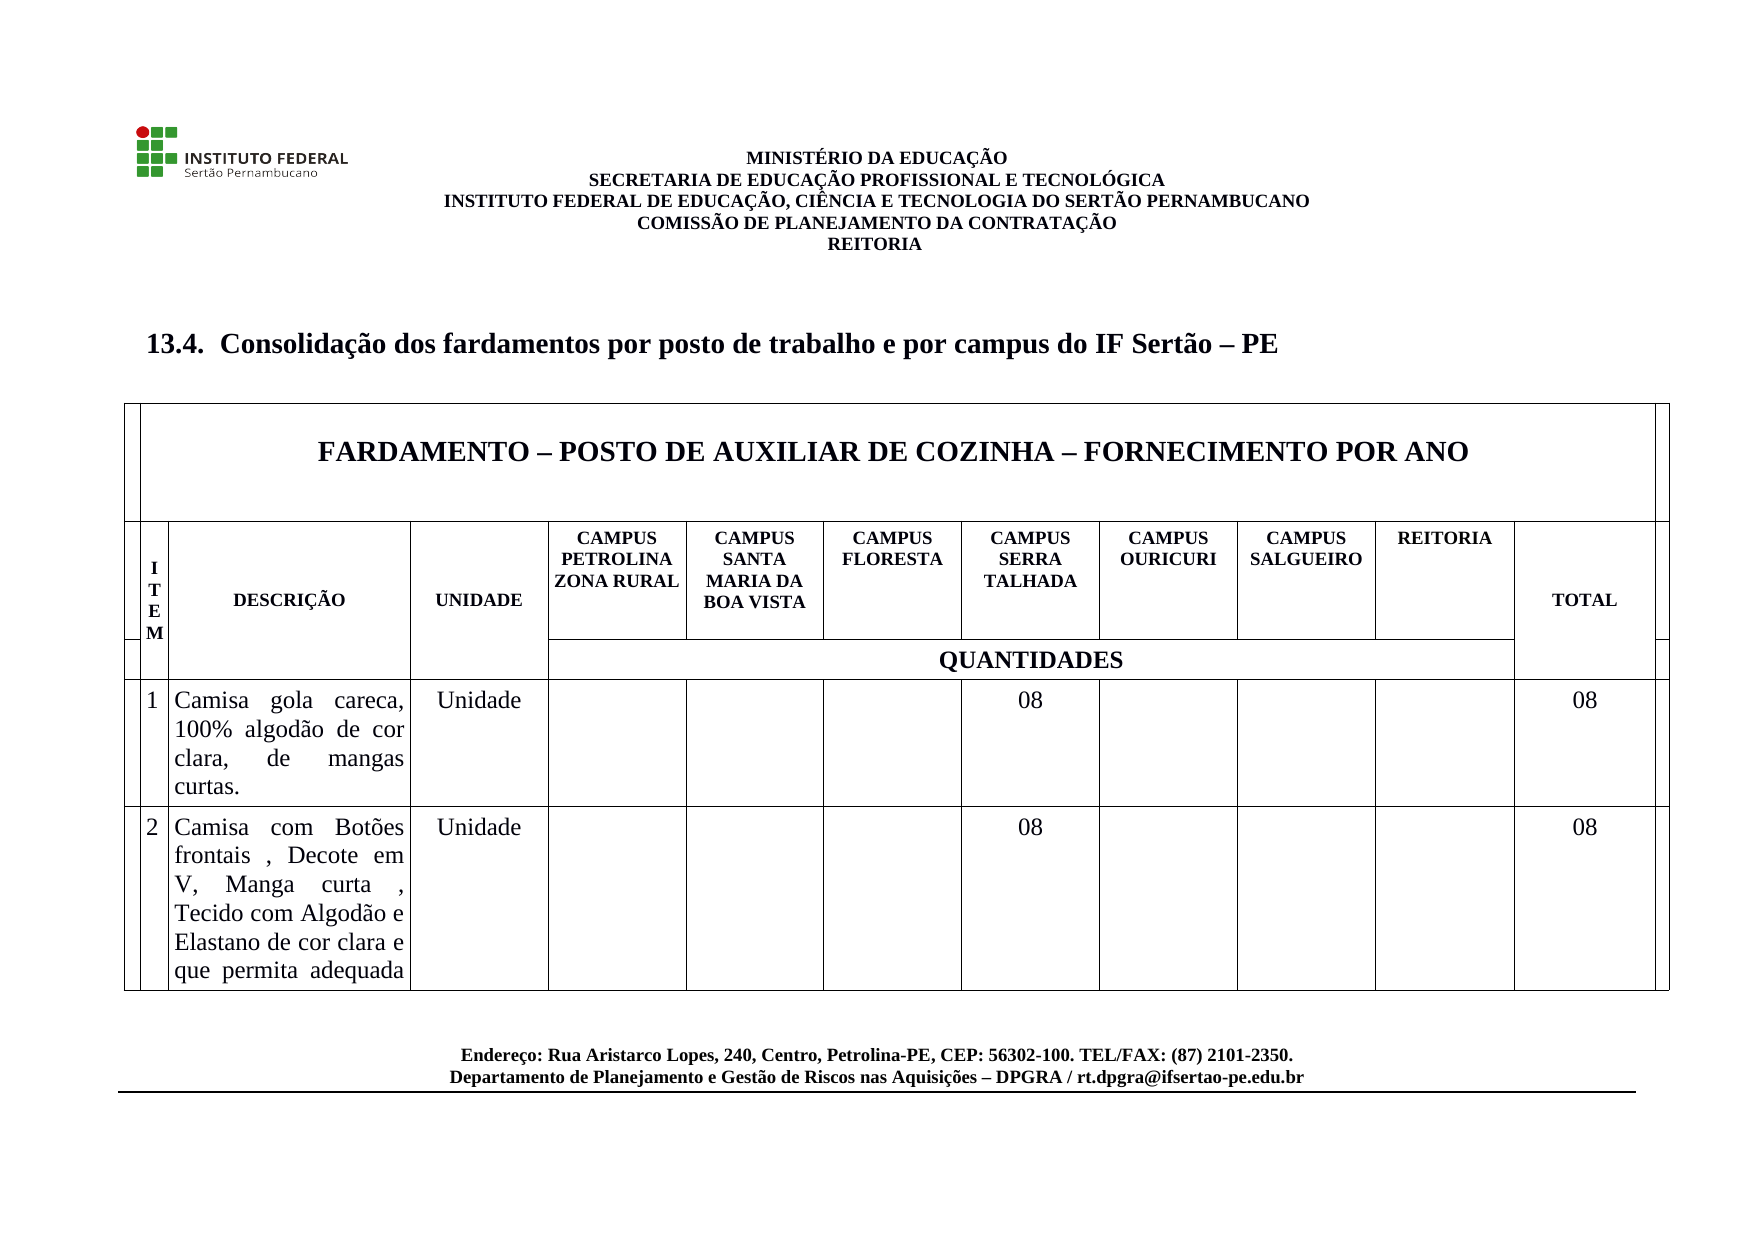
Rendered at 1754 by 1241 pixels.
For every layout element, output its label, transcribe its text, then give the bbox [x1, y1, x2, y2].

table_cell ITEM [141, 522, 168, 679]
table_cell 08 [962, 807, 1099, 990]
table_cell UNIDADE [411, 522, 548, 679]
table_cell [1238, 680, 1375, 806]
table_cell CAMPUS SERRA TALHADA [962, 522, 1099, 639]
table_cell FARDAMENTO – POSTO DE AUXILIAR DE COZINHA – FORNECIMENTO POR ANO [141, 404, 1655, 521]
table_cell CAMPUS FLORESTA [824, 522, 961, 639]
table_cell [687, 807, 823, 990]
table_cell [1100, 807, 1237, 990]
picture [136, 126, 349, 178]
table_cell [687, 680, 823, 806]
table_cell CAMPUS SANTA MARIA DA BOA VISTA [687, 522, 823, 639]
table_cell CAMPUS SALGUEIRO [1238, 522, 1375, 639]
table_cell [1656, 640, 1669, 679]
table_cell Unidade [411, 680, 548, 806]
table_cell TOTAL [1515, 522, 1655, 679]
table_cell [1656, 522, 1669, 639]
table_cell 08 [962, 680, 1099, 806]
table_cell [1100, 680, 1237, 806]
table_cell [1238, 807, 1375, 990]
table_cell [1656, 404, 1669, 521]
table_cell CAMPUS OURICURI [1100, 522, 1237, 639]
table_cell [549, 680, 686, 806]
table_cell Camisa gola careca, 100% algodão de cor clara, de mangas curtas. [169, 680, 410, 806]
table_cell [1656, 680, 1669, 806]
table_header 13.4. Consolidação dos fardamentos por posto de trabalho e por campus do IF Sertão – PE [140, 284, 1669, 402]
table_cell [125, 680, 140, 806]
table_cell CAMPUS PETROLINA ZONA RURAL [549, 522, 686, 639]
table_cell [125, 640, 140, 679]
table_cell [1656, 807, 1669, 990]
table_cell [125, 807, 140, 990]
table_cell DESCRIÇÃO [169, 522, 410, 679]
table_cell 08 [1515, 807, 1655, 990]
table_cell [824, 807, 961, 990]
table_cell [824, 680, 961, 806]
table_cell 08 [1515, 680, 1655, 806]
table_cell Camisa com Botões frontais , Decote em V, Manga curta , Tecido com Algodão e Elastano de cor clara e que permita adequada [169, 807, 410, 990]
table_cell [1376, 680, 1514, 806]
table_cell [1376, 807, 1514, 990]
table_cell 1 [141, 680, 168, 806]
table_cell [125, 522, 140, 639]
table_cell Unidade [411, 807, 548, 990]
table_cell REITORIA [1376, 522, 1514, 639]
table_cell QUANTIDADES [549, 640, 1514, 679]
table_cell [125, 404, 140, 521]
table_cell 2 [141, 807, 168, 990]
table_cell [549, 807, 686, 990]
table_header [124, 284, 140, 402]
